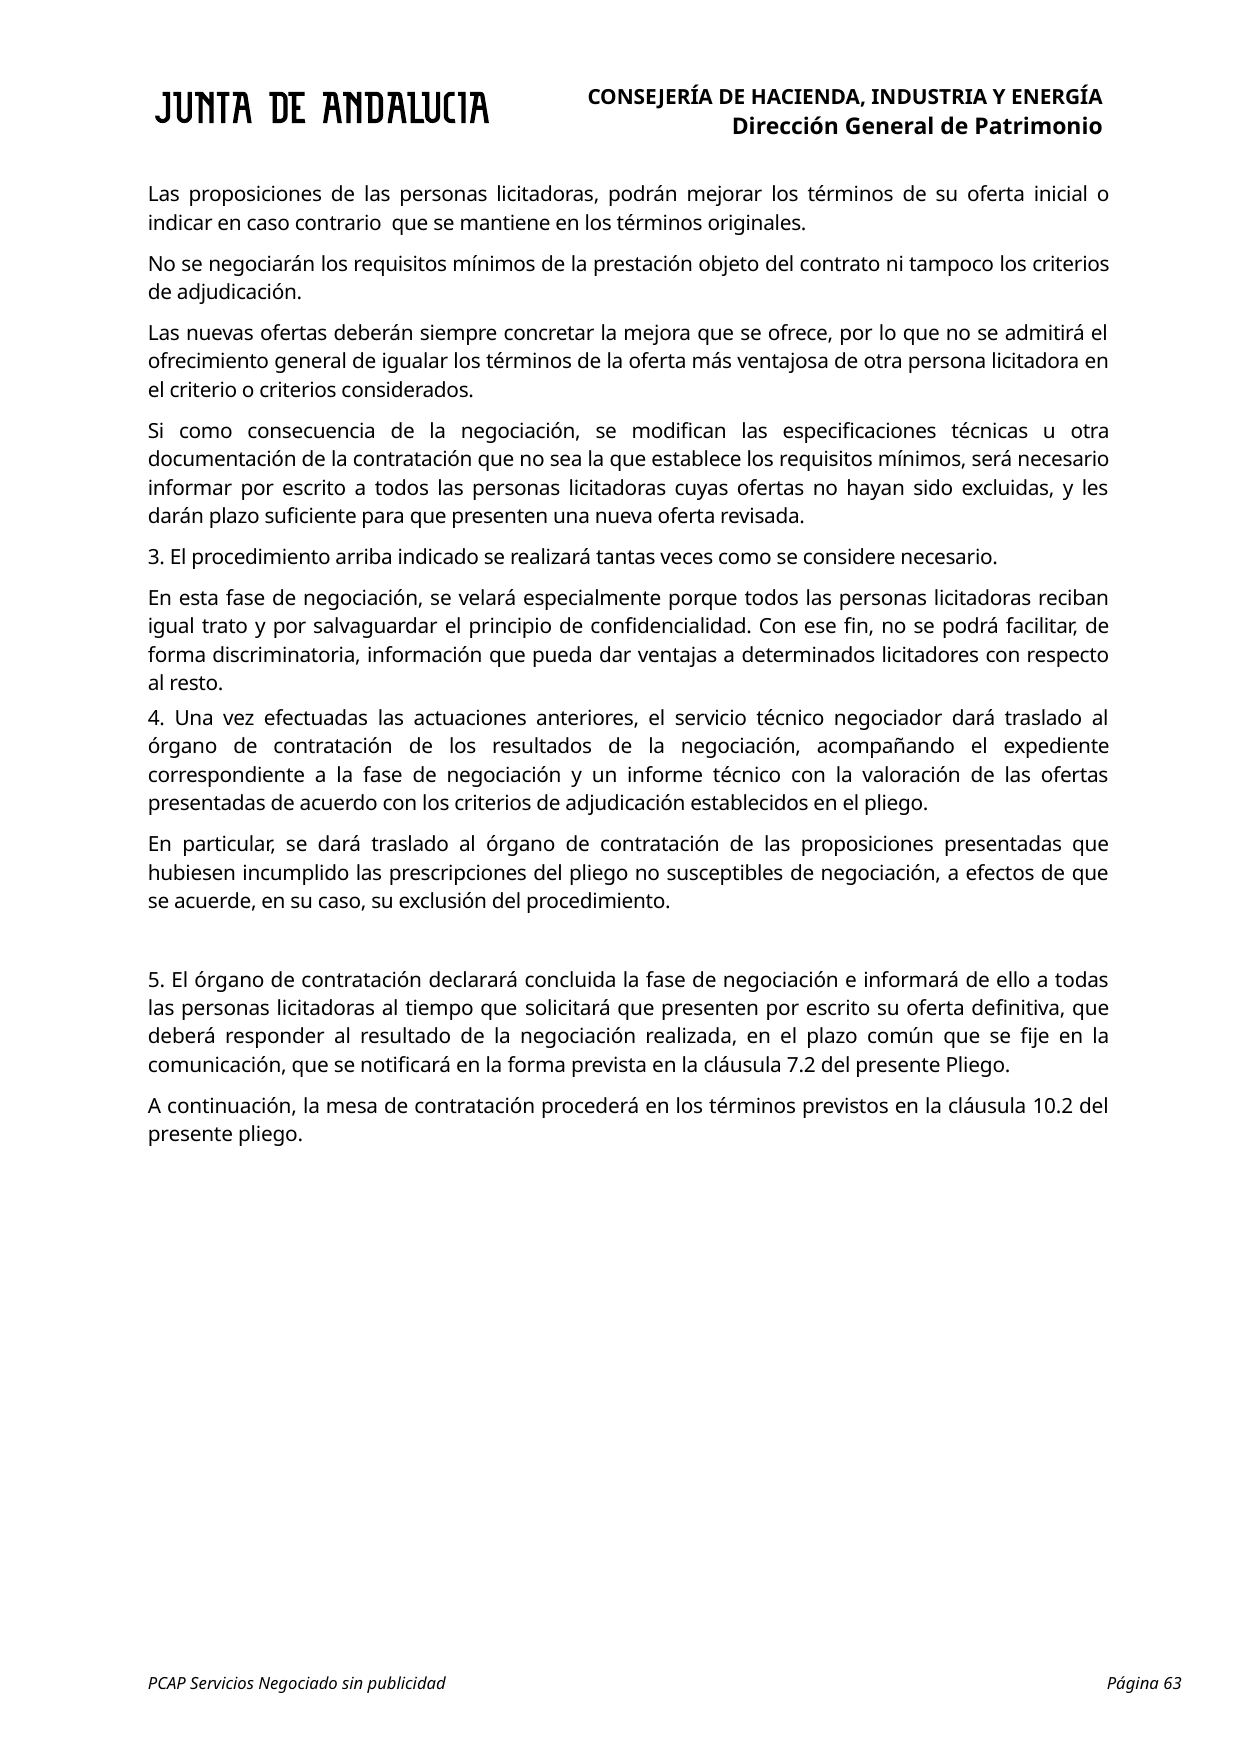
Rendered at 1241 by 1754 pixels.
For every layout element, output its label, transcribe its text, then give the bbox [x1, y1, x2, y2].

text Si como consecuencia de la negociación, se modifican las especificaciones técnicas u otra documentación de la contratación que no sea la que establece los requisitos mínimos, será necesario informar por escrito a todos las personas licitadoras cuyas ofertas no hayan sido excluidas, y les darán plazo suficiente para que presenten una nueva oferta revisada. [148, 416, 1110, 530]
text No se negociarán los requisitos mínimos de la prestación objeto del contrato ni tampoco los criterios de adjudicación. [148, 249, 1110, 306]
text A continuación, la mesa de contratación procederá en los términos previstos en la cláusula 10.2 del presente pliego. [148, 1091, 1110, 1148]
text 4. Una vez efectuadas las actuaciones anteriores, el servicio técnico negociador dará traslado al órgano de contratación de los resultados de la negociación, acompañando el expediente correspondiente a la fase de negociación y un informe técnico con la valoración de las ofertas presentadas de acuerdo con los criterios de adjudicación establecidos en el pliego. [148, 703, 1110, 817]
text En particular, se dará traslado al órgano de contratación de las proposiciones presentadas que hubiesen incumplido las prescripciones del pliego no susceptibles de negociación, a efectos de que se acuerde, en su caso, su exclusión del procedimiento. [148, 829, 1110, 915]
text En esta fase de negociación, se velará especialmente porque todos las personas licitadoras reciban igual trato y por salvaguardar el principio de confidencialidad. Con ese fin, no se podrá facilitar, de forma discriminatoria, información que pueda dar ventajas a determinados licitadores con respecto al resto. [148, 583, 1110, 697]
text Las proposiciones de las personas licitadoras, podrán mejorar los términos de su oferta inicial o indicar en caso contrario que se mantiene en los términos originales. [148, 179, 1110, 236]
text 5. El órgano de contratación declarará concluida la fase de negociación e informará de ello a todas las personas licitadoras al tiempo que solicitará que presenten por escrito su oferta definitiva, que deberá responder al resultado de la negociación realizada, en el plazo común que se fije en la comunicación, que se notificará en la forma prevista en la cláusula 7.2 del presente Pliego. [148, 965, 1110, 1078]
text 3. El procedimiento arriba indicado se realizará tantas veces como se considere necesario. [148, 542, 1110, 571]
text Las nuevas ofertas deberán siempre concretar la mejora que se ofrece, por lo que no se admitirá el ofrecimiento general de igualar los términos de la oferta más ventajosa de otra persona licitadora en el criterio o criterios considerados. [148, 318, 1110, 403]
